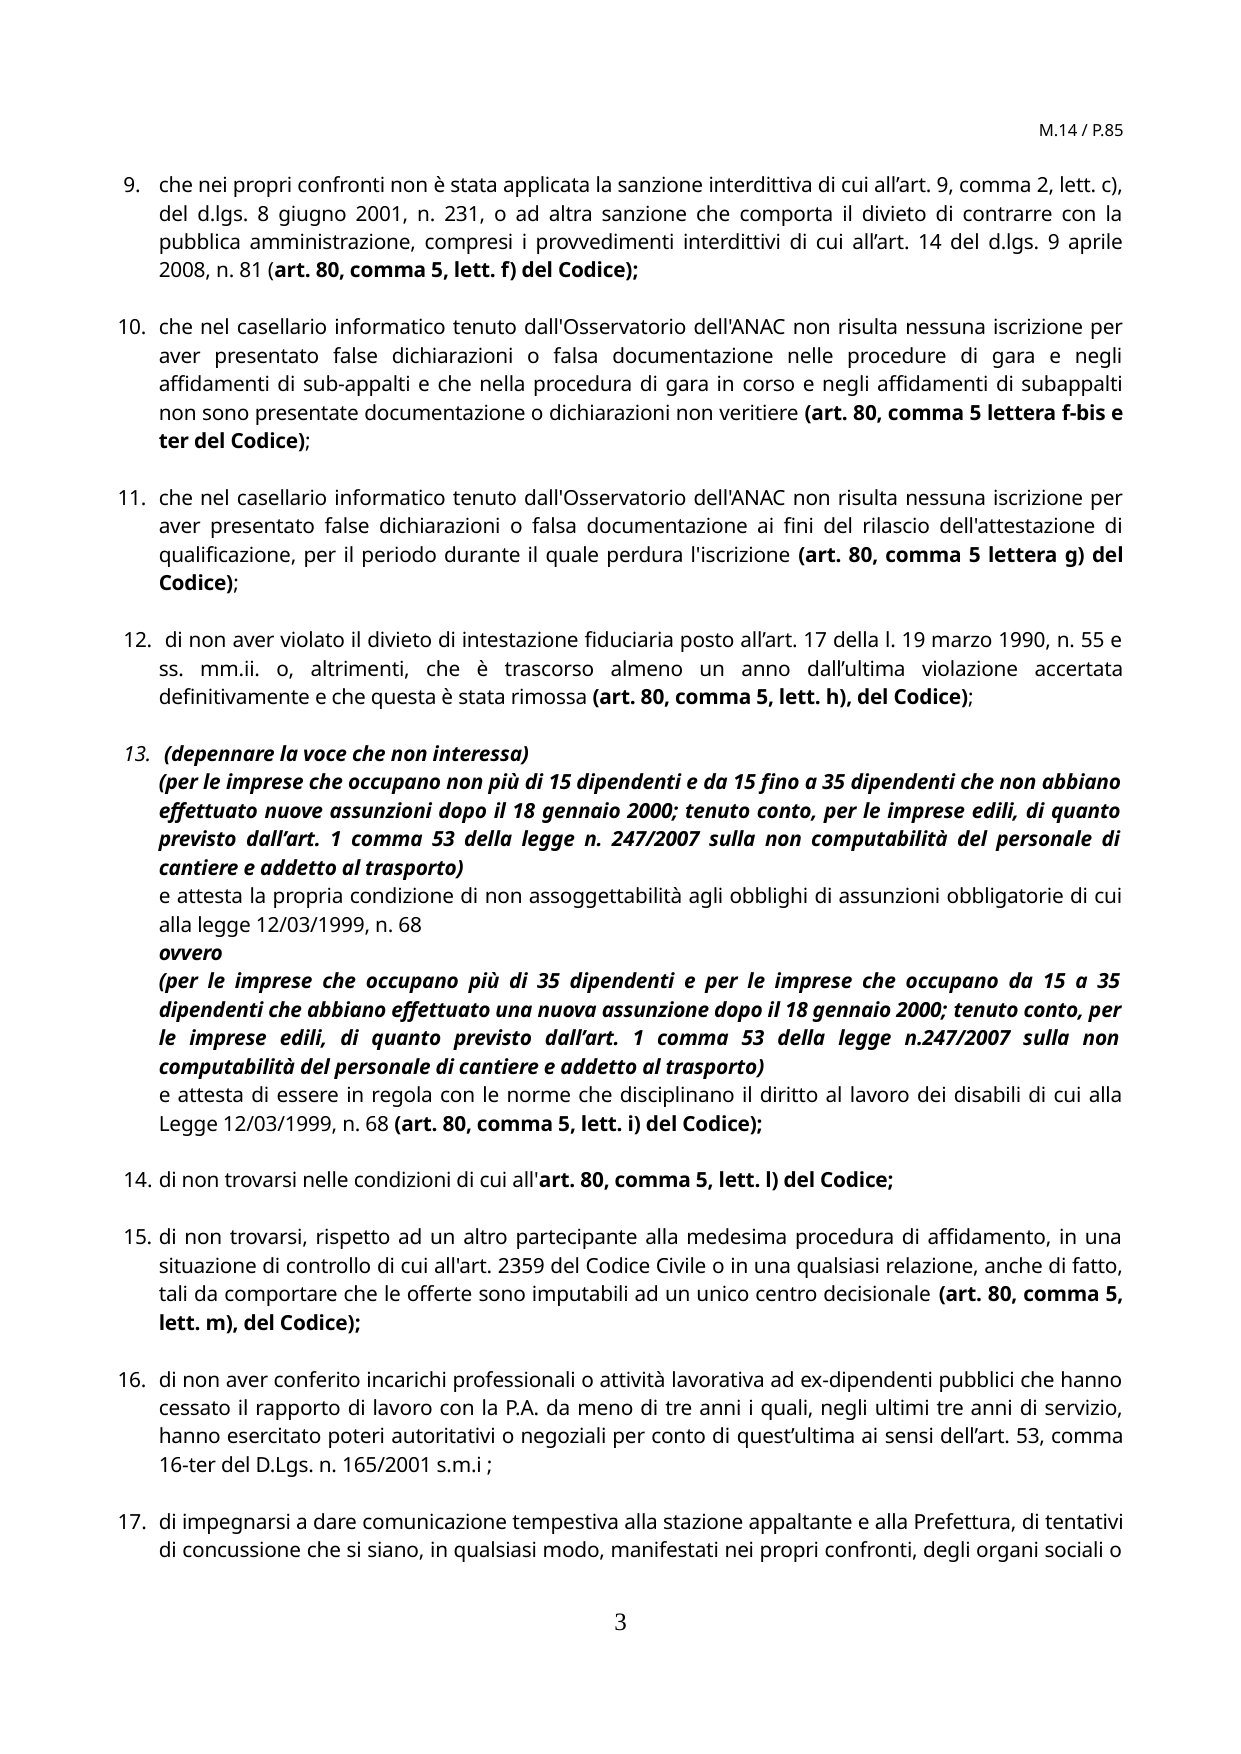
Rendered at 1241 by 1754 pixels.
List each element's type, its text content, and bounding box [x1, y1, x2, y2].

list (per le imprese che occupano non più di 15 dipendenti e da 15 fino a 35 dipendenti che non abbiano effettuato nuove assunzioni dopo il 18 gennaio 2000; tenuto conto, per le imprese edili, di quanto previsto dall’art. 1 comma 53 della legge n. 247/2007 sulla non computabilità del personale di cantiere e addetto al trasporto) [123, 767, 1123, 881]
list di non trovarsi nelle condizioni di cui all'art. 80, comma 5, lett. l) del Codice; [123, 1166, 1123, 1194]
list che nel casellario informatico tenuto dall'Osservatorio dell'ANAC non risulta nessuna iscrizione per aver presentato false dichiarazioni o falsa documentazione nelle procedure di gara e negli affidamenti di sub-appalti e che nella procedura di gara in corso e negli affidamenti di subappalti non sono presentate documentazione o dichiarazioni non veritiere (art. 80, comma 5 lettera f-bis e ter del Codice); [117, 312, 1123, 455]
list di non aver violato il divieto di intestazione fiduciaria posto all’art. 17 della l. 19 marzo 1990, n. 55 e ss. mm.ii. o, altrimenti, che è trascorso almeno un anno dall’ultima violazione accertata definitivamente e che questa è stata rimossa (art. 80, comma 5, lett. h), del Codice); [123, 625, 1123, 711]
list di impegnarsi a dare comunicazione tempestiva alla stazione appaltante e alla Prefettura, di tentativi di concussione che si siano, in qualsiasi modo, manifestati nei propri confronti, degli organi sociali o [117, 1507, 1123, 1564]
list che nel casellario informatico tenuto dall'Osservatorio dell'ANAC non risulta nessuna iscrizione per aver presentato false dichiarazioni o falsa documentazione ai fini del rilascio dell'attestazione di qualificazione, per il periodo durante il quale perdura l'iscrizione (art. 80, comma 5 lettera g) del Codice); [117, 483, 1123, 597]
list (depennare la voce che non interessa) [123, 739, 1123, 767]
list ovvero [123, 938, 1123, 967]
list (per le imprese che occupano più di 35 dipendenti e per le imprese che occupano da 15 a 35 dipendenti che abbiano effettuato una nuova assunzione dopo il 18 gennaio 2000; tenuto conto, per le imprese edili, di quanto previsto dall’art. 1 comma 53 della legge n.247/2007 sulla non computabilità del personale di cantiere e addetto al trasporto) [123, 967, 1123, 1080]
list di non trovarsi, rispetto ad un altro partecipante alla medesima procedura di affidamento, in una situazione di controllo di cui all'art. 2359 del Codice Civile o in una qualsiasi relazione, anche di fatto, tali da comportare che le offerte sono imputabili ad un unico centro decisionale (art. 80, comma 5, lett. m), del Codice); [123, 1222, 1123, 1336]
list e attesta la propria condizione di non assoggettabilità agli obblighi di assunzioni obbligatorie di cui alla legge 12/03/1999, n. 68 [123, 881, 1123, 938]
list e attesta di essere in regola con le norme che disciplinano il diritto al lavoro dei disabili di cui alla Legge 12/03/1999, n. 68 (art. 80, comma 5, lett. i) del Codice); [123, 1080, 1123, 1137]
list che nei propri confronti non è stata applicata la sanzione interdittiva di cui all’art. 9, comma 2, lett. c), del d.lgs. 8 giugno 2001, n. 231, o ad altra sanzione che comporta il divieto di contrarre con la pubblica amministrazione, compresi i provvedimenti interdittivi di cui all’art. 14 del d.lgs. 9 aprile 2008, n. 81 (art. 80, comma 5, lett. f) del Codice); [123, 170, 1123, 284]
list di non aver conferito incarichi professionali o attività lavorativa ad ex-dipendenti pubblici che hanno cessato il rapporto di lavoro con la P.A. da meno di tre anni i quali, negli ultimi tre anni di servizio, hanno esercitato poteri autoritativi o negoziali per conto di quest’ultima ai sensi dell’art. 53, comma 16-ter del D.Lgs. n. 165/2001 s.m.i ; [117, 1365, 1123, 1478]
